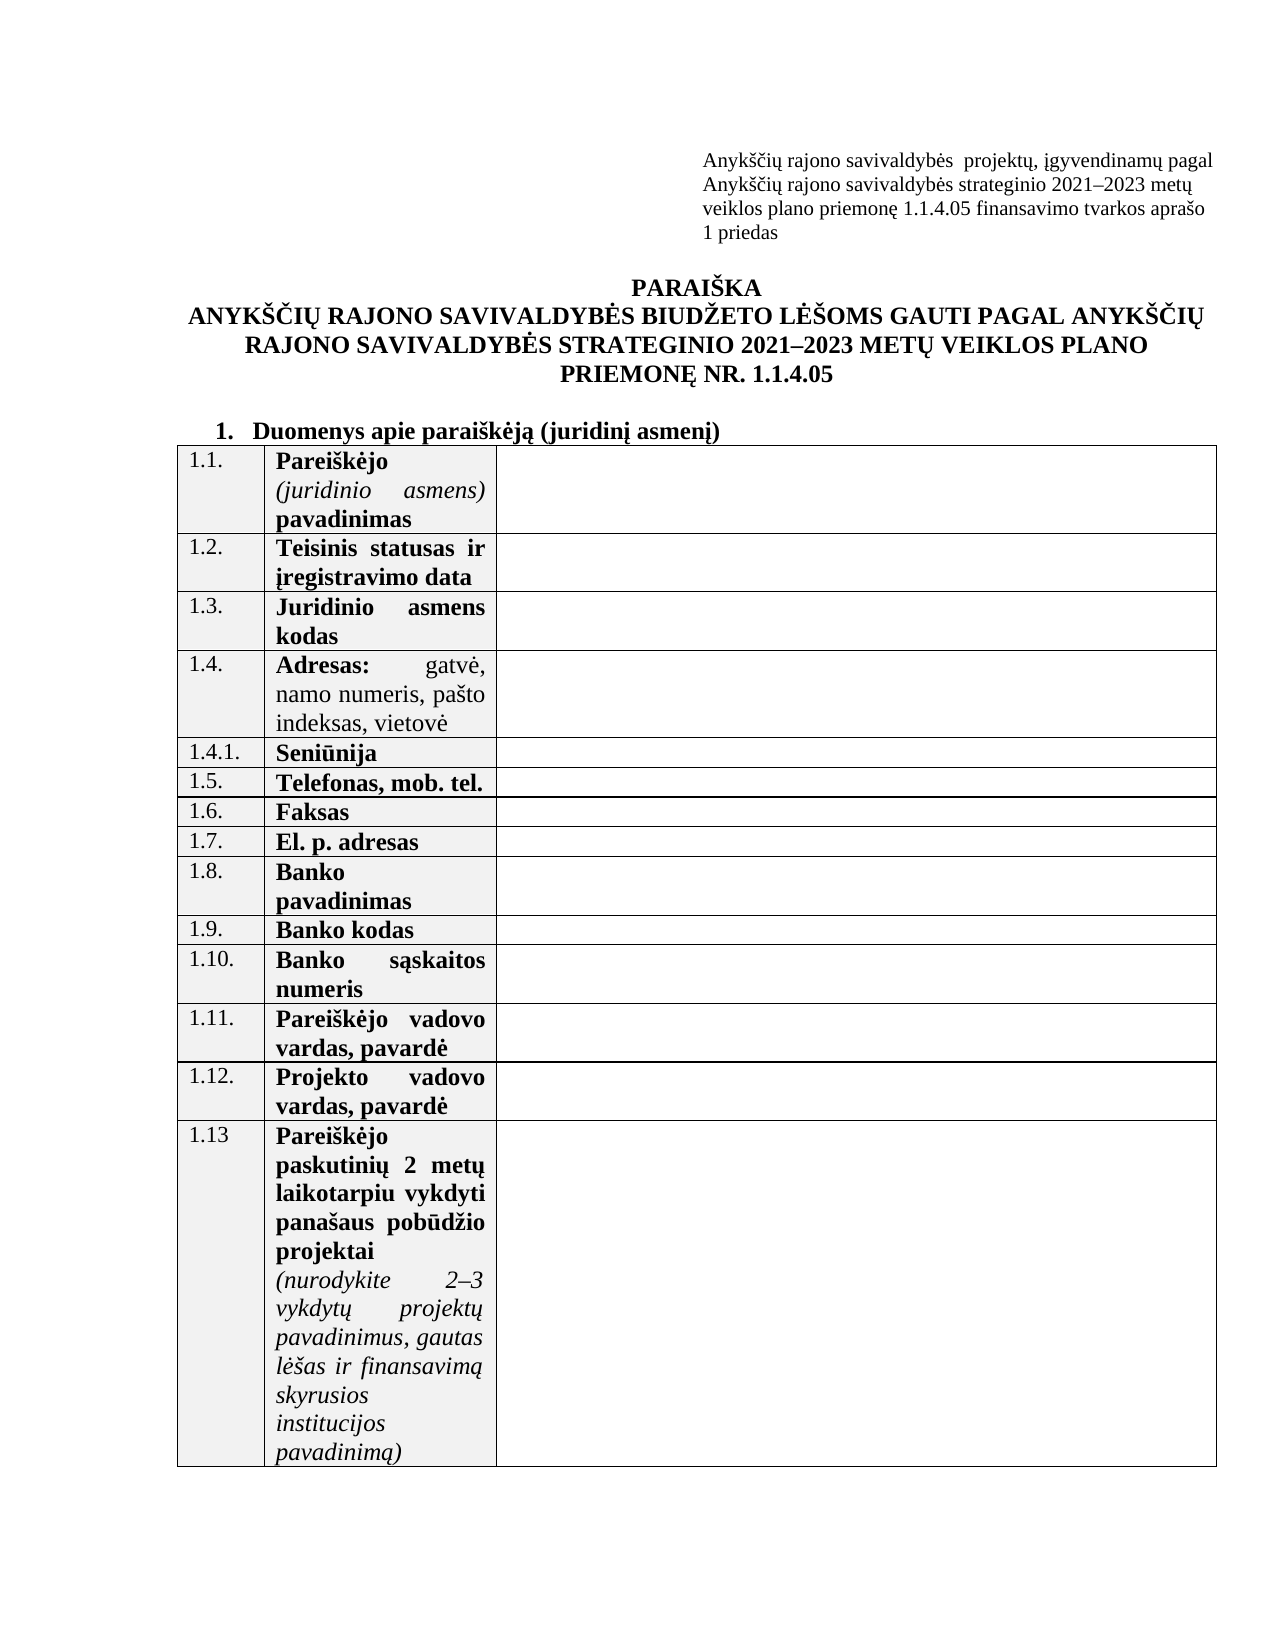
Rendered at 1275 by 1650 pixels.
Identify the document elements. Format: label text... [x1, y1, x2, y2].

table_cell 1.6. [178, 798, 264, 826]
table_cell Adresas: gatvė, namo numeris, pašto indeksas, vietovė [265, 651, 496, 737]
table_cell [497, 592, 1216, 649]
table_cell 1.5. [178, 768, 264, 796]
table_cell Banko sąskaitos numeris [265, 945, 496, 1003]
text Anykščių rajono savivaldybės strateginio 2021–2023 metų [702, 172, 1216, 196]
text ANYKŠČIŲ RAJONO SAVIVALDYBĖS BIUDŽETO LĖŠOMS GAUTI PAGAL ANYKŠČIŲ RAJONO SAVIVALDYBĖS STRATEGINIO 2021–2023 METŲ VEIKLOS PLANO PRIEMONĘ NR. 1.1.4.05 [177, 301, 1216, 388]
table_cell [497, 827, 1216, 856]
table_cell 1.8. [178, 857, 264, 914]
table_cell Faksas [265, 798, 496, 826]
table_cell 1.3. [178, 592, 264, 649]
table_cell [497, 1063, 1216, 1120]
table_cell [497, 1121, 1216, 1466]
table_cell Pareiškėjo vadovo vardas, pavardė [265, 1004, 496, 1061]
table_cell Seniūnija [265, 738, 496, 767]
table_header 1.1. [178, 446, 264, 532]
table_cell 1.2. [178, 534, 264, 591]
text 1 priedas [702, 220, 1216, 244]
table_cell 1.12. [178, 1063, 264, 1120]
table_cell [497, 1004, 1216, 1061]
table_cell 1.10. [178, 945, 264, 1003]
text PARAIŠKA [177, 273, 1216, 301]
table_cell [497, 651, 1216, 737]
table_cell Banko pavadinimas [265, 857, 496, 914]
table_cell [497, 857, 1216, 914]
table_cell Teisinis statusas ir įregistravimo data [265, 534, 496, 591]
table_cell [497, 768, 1216, 796]
table_cell [497, 945, 1216, 1003]
text veiklos plano priemonę 1.1.4.05 finansavimo tvarkos aprašo [702, 196, 1216, 220]
table_cell [497, 916, 1216, 944]
table_cell Telefonas, mob. tel. [265, 768, 496, 796]
table_header Pareiškėjo (juridinio asmens) pavadinimas [265, 446, 496, 532]
text 1. Duomenys apie paraiškėją (juridinį asmenį) [215, 416, 1216, 445]
table_cell [497, 534, 1216, 591]
table_cell 1.4.1. [178, 738, 264, 767]
table_cell Pareiškėjo paskutinių 2 metų laikotarpiu vykdyti panašaus pobūdžio projektai (nurodykite 2–3 vykdytų projektų pavadinimus, gautas lėšas ir finansavimą skyrusios institucijos pavadinimą) [265, 1121, 496, 1466]
table_header [497, 446, 1216, 532]
table_cell 1.7. [178, 827, 264, 856]
table_cell Projekto vadovo vardas, pavardė [265, 1063, 496, 1120]
table_cell Banko kodas [265, 916, 496, 944]
table_cell 1.9. [178, 916, 264, 944]
text Anykščių rajono savivaldybės projektų, įgyvendinamų pagal [702, 148, 1216, 172]
table_cell [497, 738, 1216, 767]
table_cell El. p. adresas [265, 827, 496, 856]
table_cell [497, 798, 1216, 826]
table_cell 1.13 [178, 1121, 264, 1466]
table_cell 1.4. [178, 651, 264, 737]
table_cell 1.11. [178, 1004, 264, 1061]
table_cell Juridinio asmens kodas [265, 592, 496, 649]
